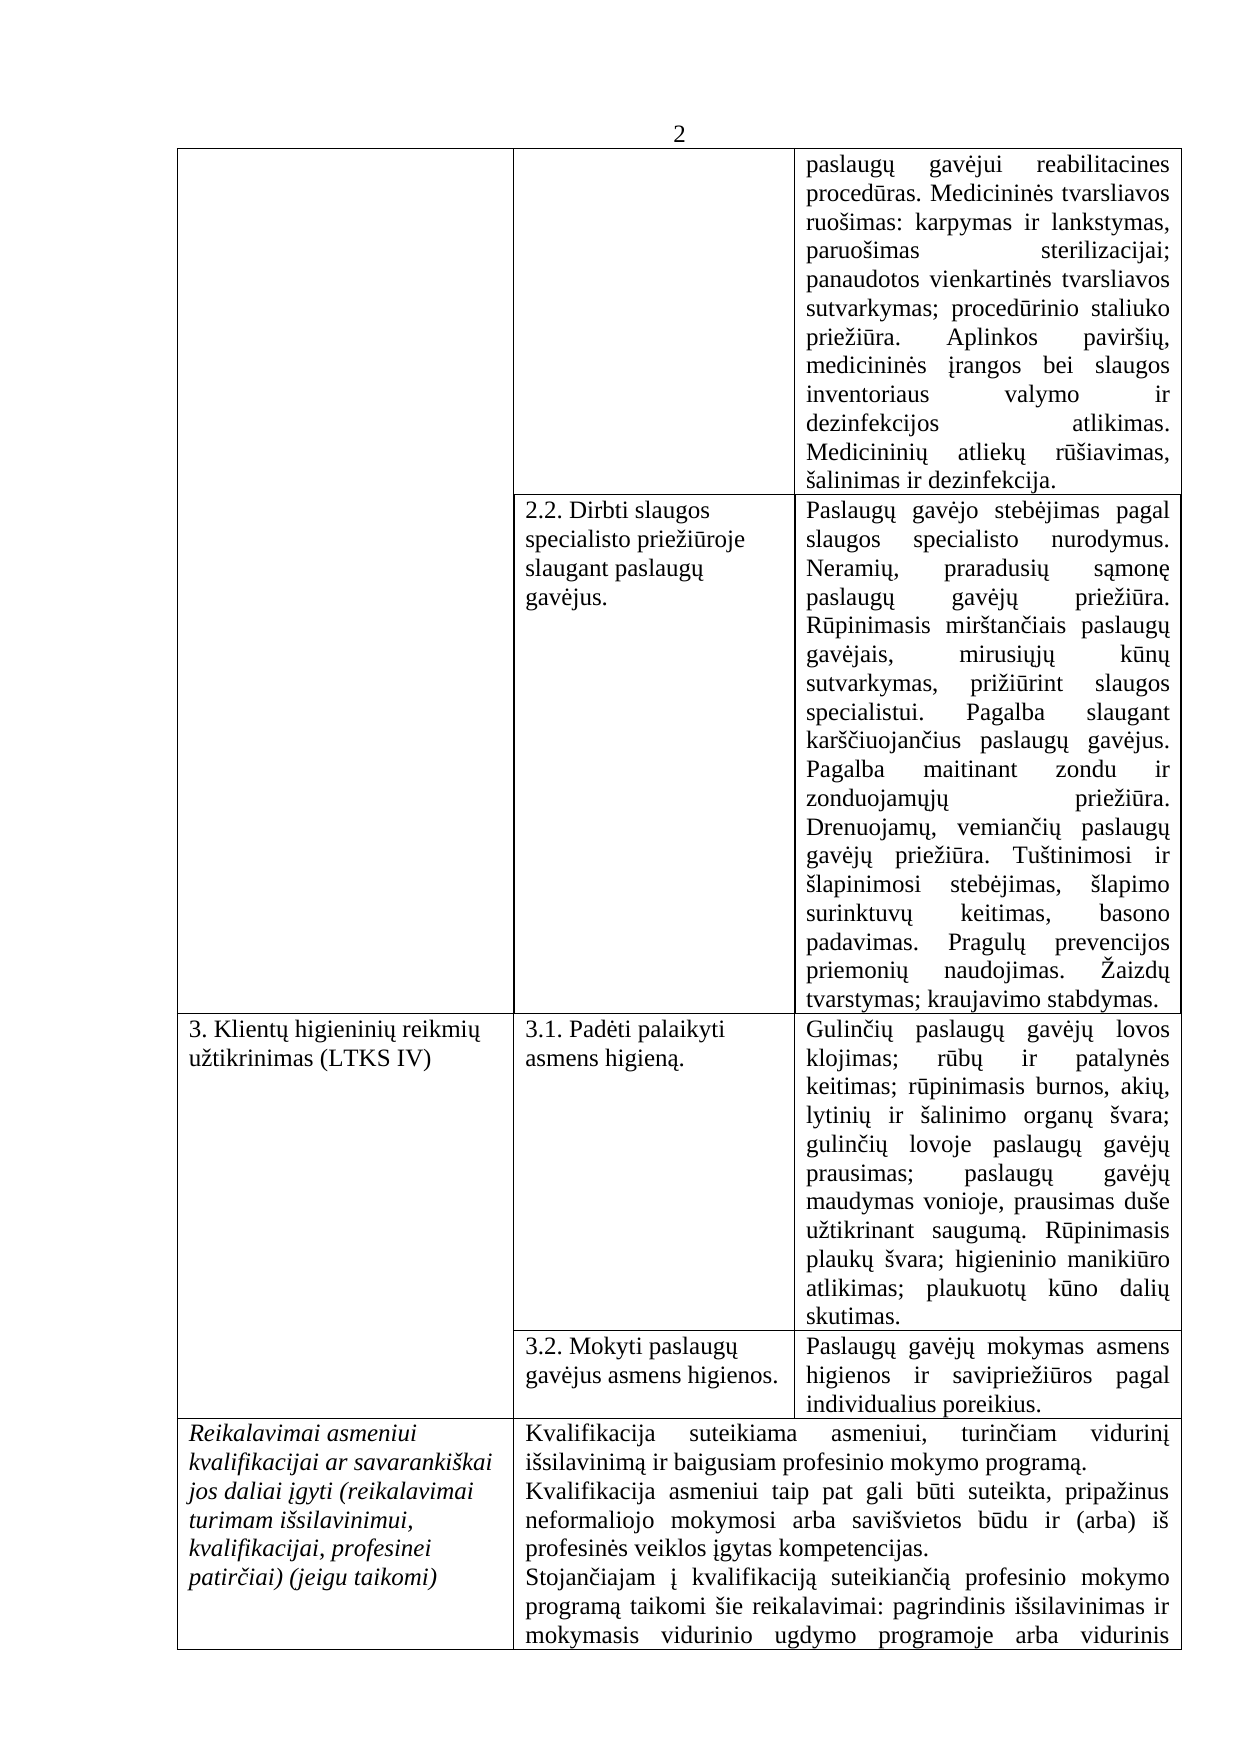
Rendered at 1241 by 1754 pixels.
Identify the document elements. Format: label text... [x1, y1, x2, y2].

table_cell paslaugų gavėjui reabilitacines procedūras. Medicininės tvarsliavos ruošimas: karpymas ir lankstymas, paruošimas sterilizacijai; panaudotos vienkartinės tvarsliavos sutvarkymas; procedūrinio staliuko priežiūra. Aplinkos paviršių, medicininės įrangos bei slaugos inventoriaus valymo ir dezinfekcijos atlikimas. Medicininių atliekų rūšiavimas, šalinimas ir dezinfekcija. [795, 149, 1181, 494]
table_cell 3.1. Padėti palaikyti asmens higieną. [514, 1014, 794, 1330]
table_cell [514, 149, 794, 494]
table_cell 3.2. Mokyti paslaugų gavėjus asmens higienos. [514, 1331, 794, 1417]
table_cell 3. Klientų higieninių reikmių užtikrinimas (LTKS IV) [178, 1014, 513, 1417]
table_cell Paslaugų gavėjo stebėjimas pagal slaugos specialisto nurodymus. Neramių, praradusių sąmonę paslaugų gavėjų priežiūra. Rūpinimasis mirštančiais paslaugų gavėjais, mirusiųjų kūnų sutvarkymas, prižiūrint slaugos specialistui. Pagalba slaugant karščiuojančius paslaugų gavėjus. Pagalba maitinant zondu ir zonduojamųjų priežiūra. Drenuojamų, vemiančių paslaugų gavėjų priežiūra. Tuštinimosi ir šlapinimosi stebėjimas, šlapimo surinktuvų keitimas, basono padavimas. Pragulų prevencijos priemonių naudojimas. Žaizdų tvarstymas; kraujavimo stabdymas. [796, 495, 1180, 1013]
table_cell Gulinčių paslaugų gavėjų lovos klojimas; rūbų ir patalynės keitimas; rūpinimasis burnos, akių, lytinių ir šalinimo organų švara; gulinčių lovoje paslaugų gavėjų prausimas; paslaugų gavėjų maudymas vonioje, prausimas duše užtikrinant saugumą. Rūpinimasis plaukų švara; higieninio manikiūro atlikimas; plaukuotų kūno dalių skutimas. [795, 1014, 1181, 1330]
table_cell Reikalavimai asmeniui kvalifikacijai ar savarankiškai jos daliai įgyti (reikalavimai turimam išsilavinimui, kvalifikacijai, profesinei patirčiai) (jeigu taikomi) [178, 1419, 513, 1648]
table_cell 2.2. Dirbti slaugos specialisto priežiūroje slaugant paslaugų gavėjus. [515, 495, 794, 1013]
table_cell [178, 149, 513, 1013]
table_cell Kvalifikacija suteikiama asmeniui, turinčiam vidurinį išsilavinimą ir baigusiam profesinio mokymo programą. Kvalifikacija asmeniui taip pat gali būti suteikta, pripažinus neformaliojo mokymosi arba savišvietos būdu ir (arba) iš profesinės veiklos įgytas kompetencijas. Stojančiajam į kvalifikaciją suteikiančią profesinio mokymo programą taikomi šie reikalavimai: pagrindinis išsilavinimas ir mokymasis vidurinio ugdymo programoje arba vidurinis [514, 1419, 1181, 1648]
table_cell Paslaugų gavėjų mokymas asmens higienos ir savipriežiūros pagal individualius poreikius. [795, 1331, 1181, 1417]
